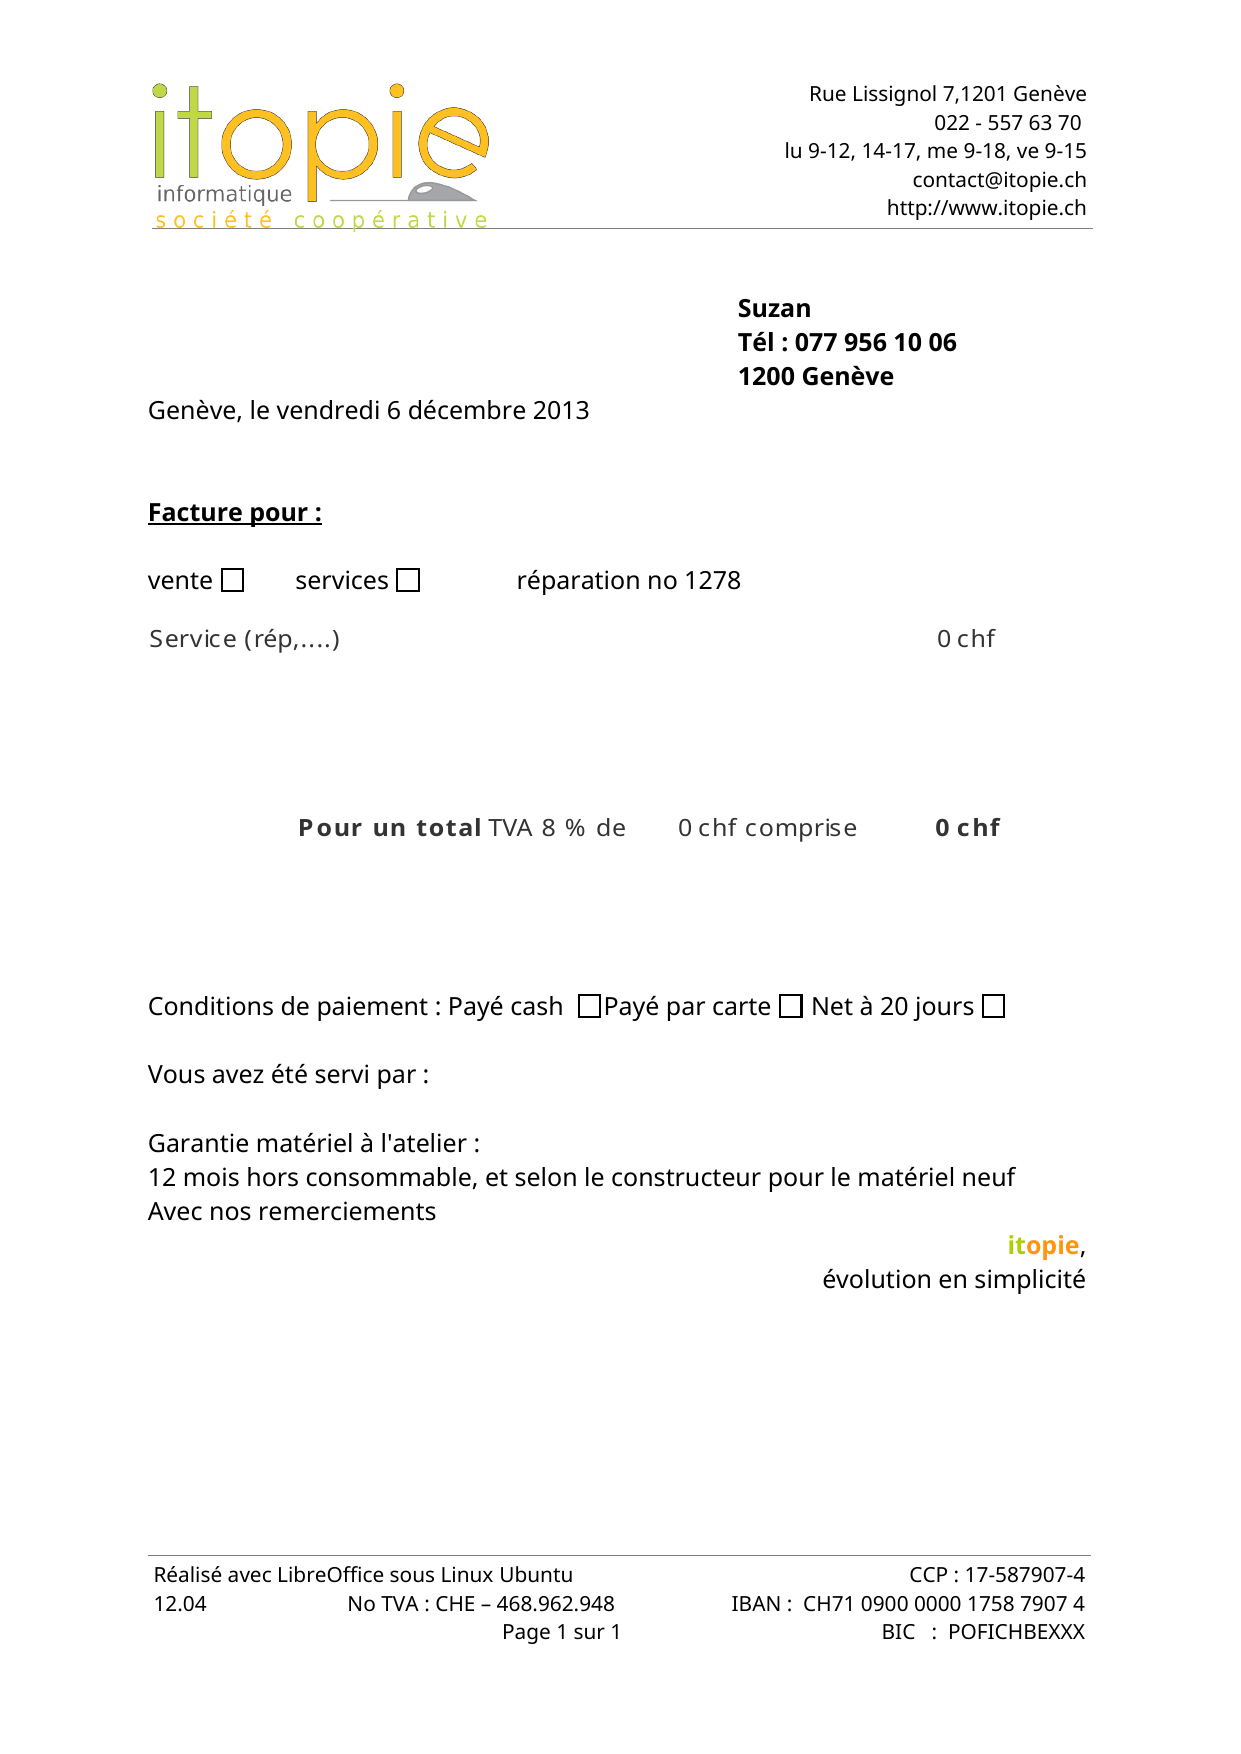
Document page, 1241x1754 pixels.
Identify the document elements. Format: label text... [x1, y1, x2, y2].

text itopie, [148, 1227, 1093, 1262]
text Garantie matériel à l'atelier : [148, 1125, 1093, 1159]
text Facture pour : [148, 495, 1093, 529]
text vente services réparation no 1278 [148, 563, 1093, 597]
text Tél : 077 956 10 06 [148, 324, 1093, 358]
text Avec nos remerciements [148, 1193, 1093, 1227]
text Genève, le vendredi 6 décembre 2013 [148, 392, 1093, 427]
text 12 mois hors consommable, et selon le constructeur pour le matériel neuf [148, 1159, 1093, 1193]
text Conditions de paiement : Payé cash Payé par carte Net à 20 jours [148, 989, 1093, 1023]
text Vous avez été servi par : [148, 1057, 1093, 1091]
text évolution en simplicité [148, 1262, 1093, 1296]
picture [138, 72, 500, 244]
text Suzan [148, 290, 1093, 324]
text 1200 Genève [148, 358, 1093, 392]
